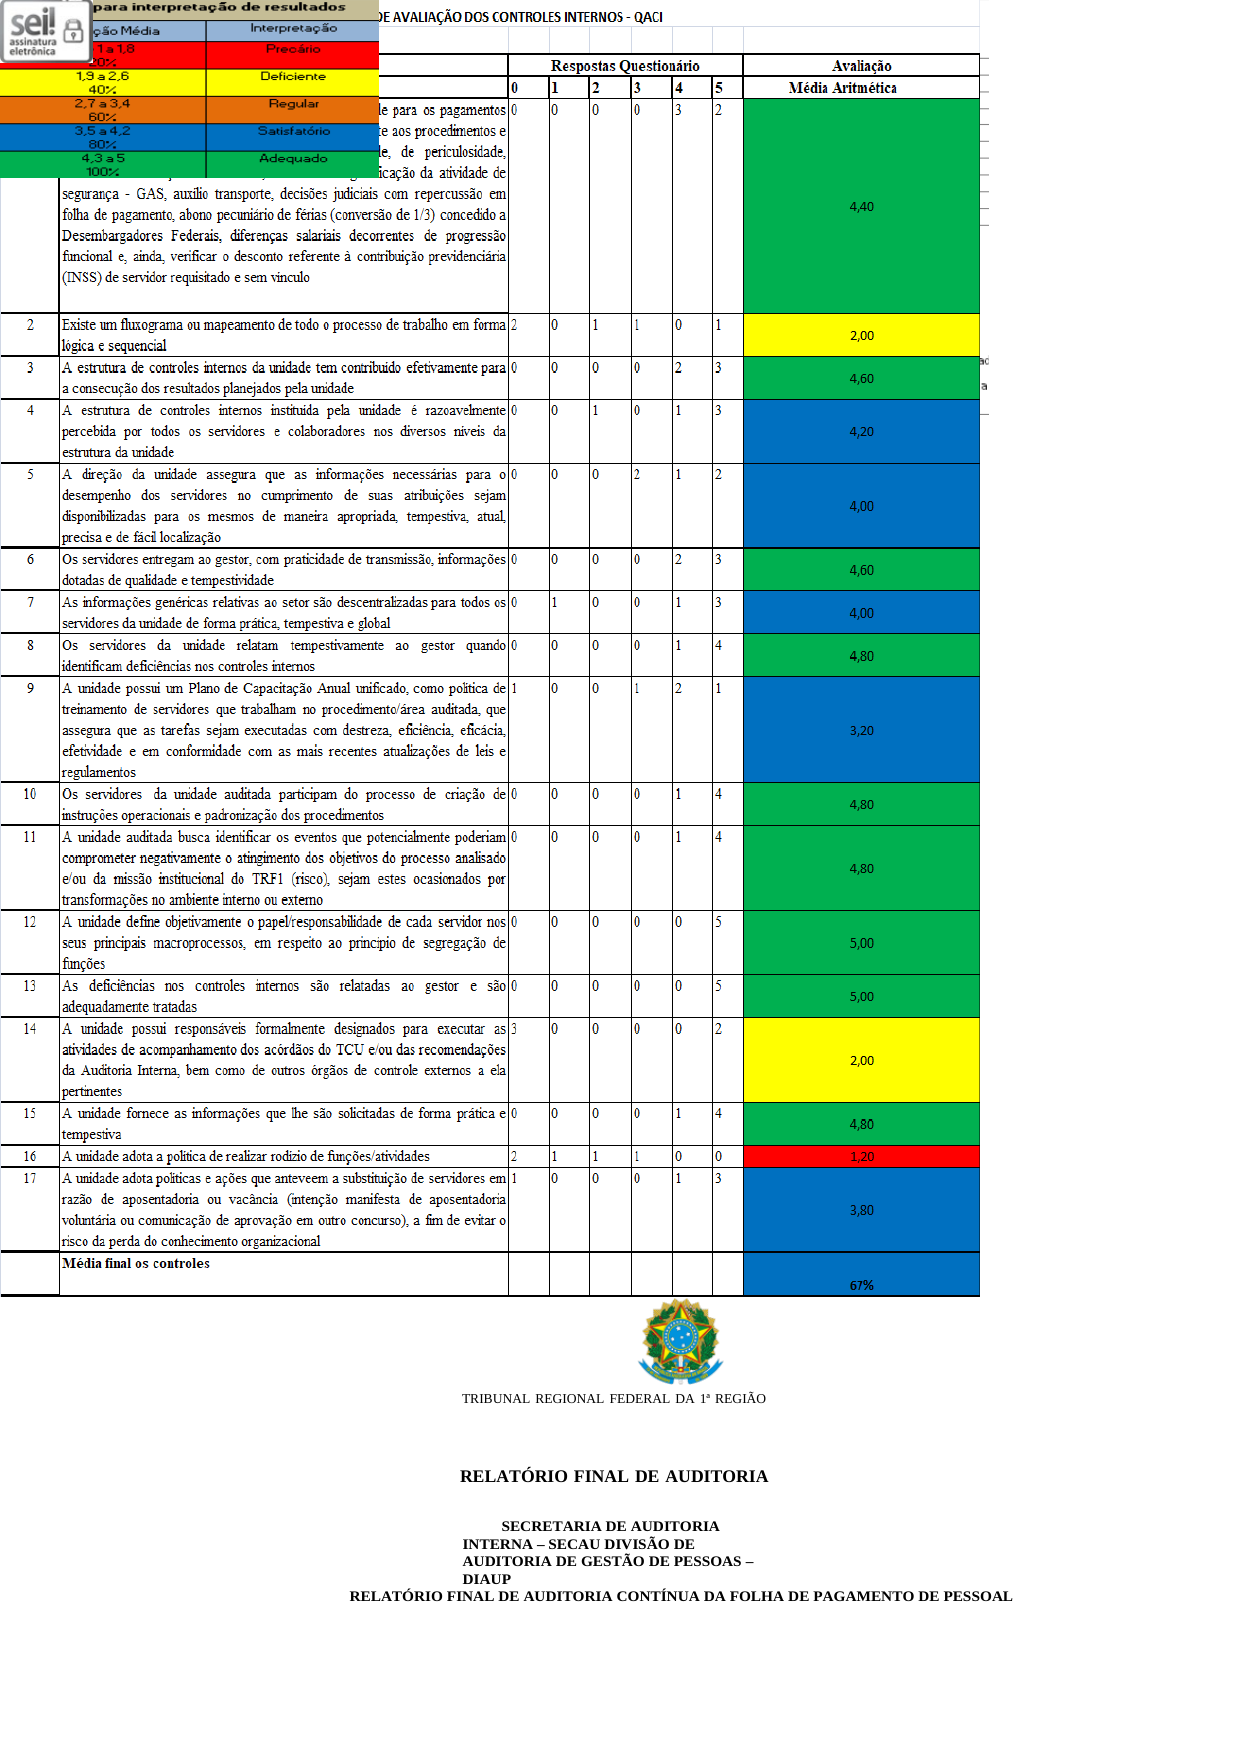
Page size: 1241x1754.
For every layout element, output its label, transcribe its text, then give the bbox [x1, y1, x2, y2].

text SECRETARIA DE AUDITORIA INTERNA – SECAU DIVISÃO DE AUDITORIA DE GESTÃO DE PESSOAS – DIAUP [462, 1518, 766, 1587]
text RELATÓRIO FINAL DE AUDITORIA CONTÍNUA DA FOLHA DE PAGAMENTO DE PESSOAL [349, 1588, 1122, 1605]
title RELATÓRIO FINAL DE AUDITORIA [118, 1466, 1110, 1486]
text TRIBUNAL REGIONAL FEDERAL DA 1ª REGIÃO [118, 1391, 1110, 1406]
picture [0, 0, 989, 1387]
